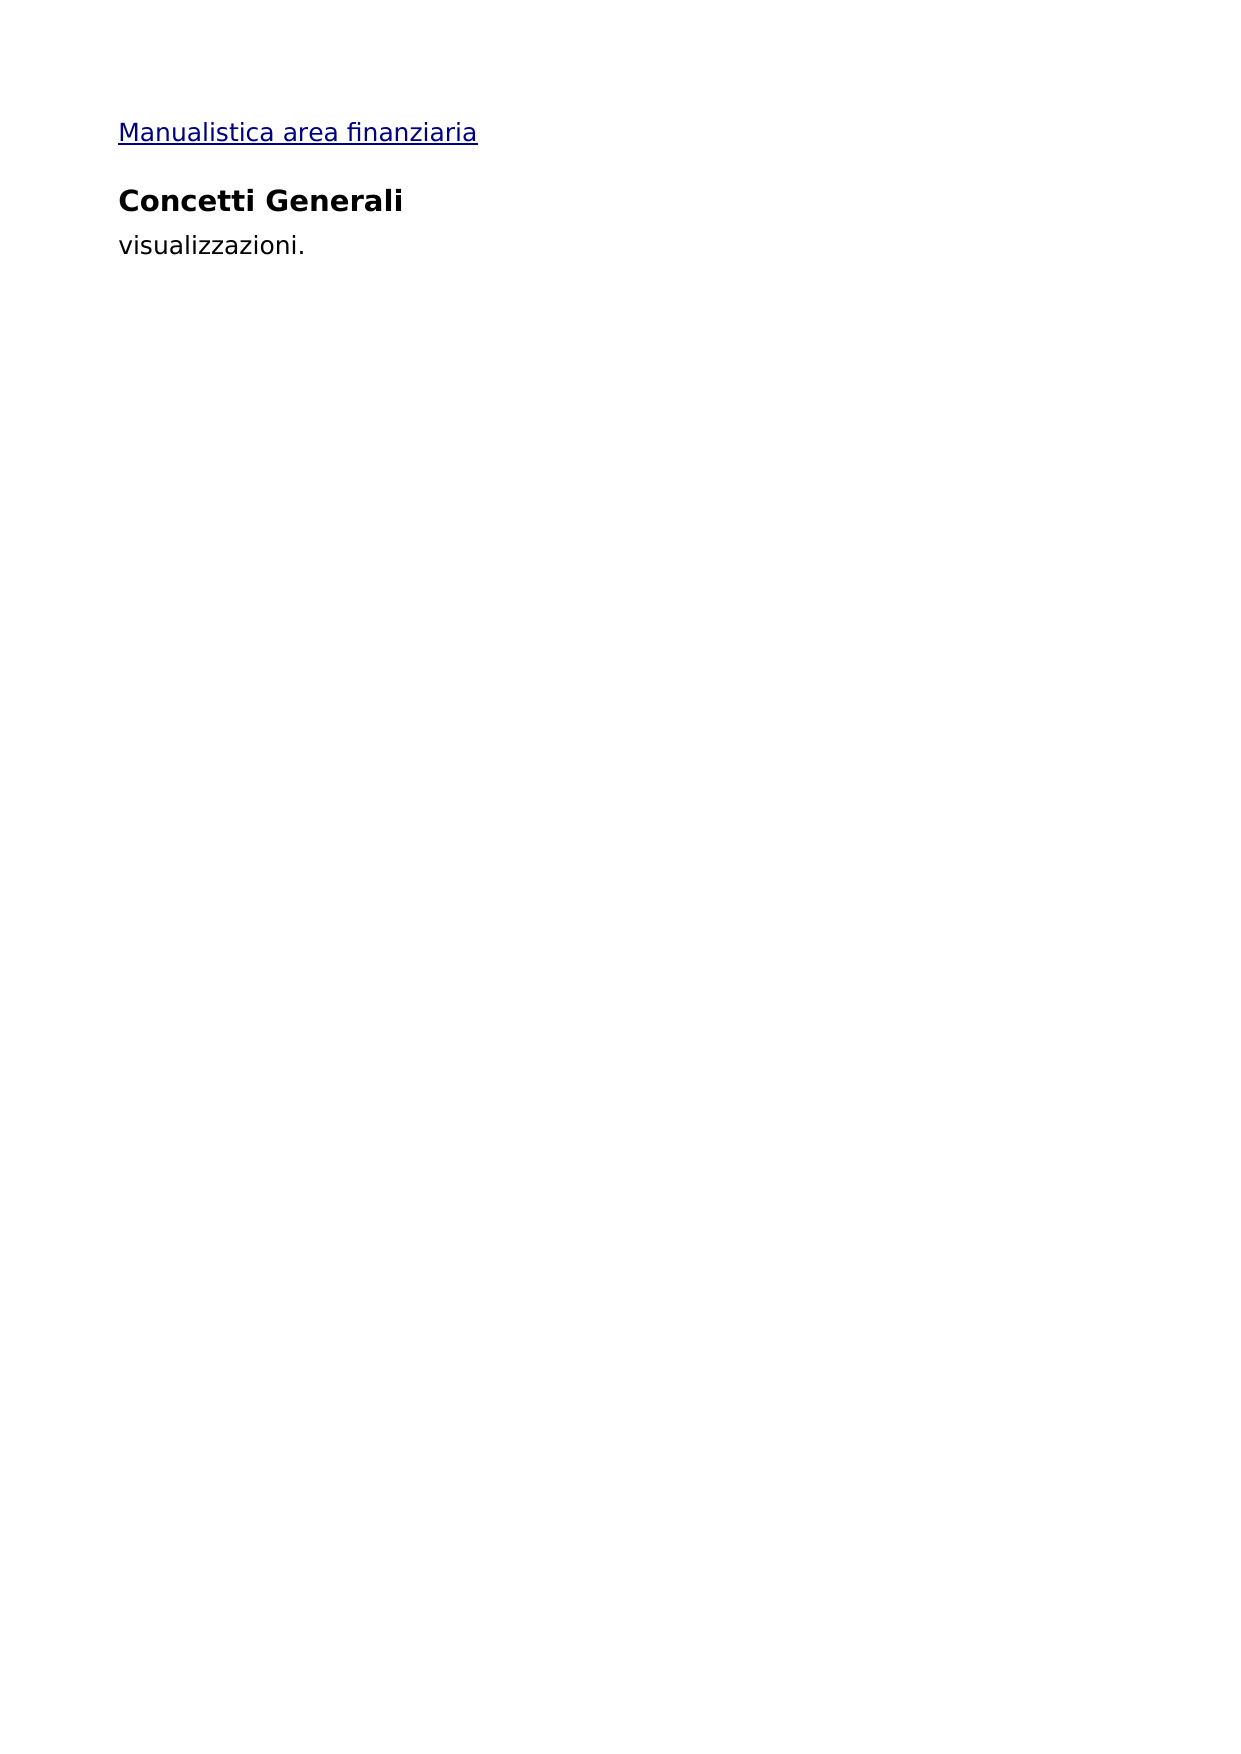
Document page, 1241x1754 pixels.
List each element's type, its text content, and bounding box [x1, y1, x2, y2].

text visualizzazioni. [118, 231, 1122, 260]
text Manualistica area finanziaria [118, 118, 1122, 147]
subtitle Concetti Generali [118, 185, 1122, 219]
